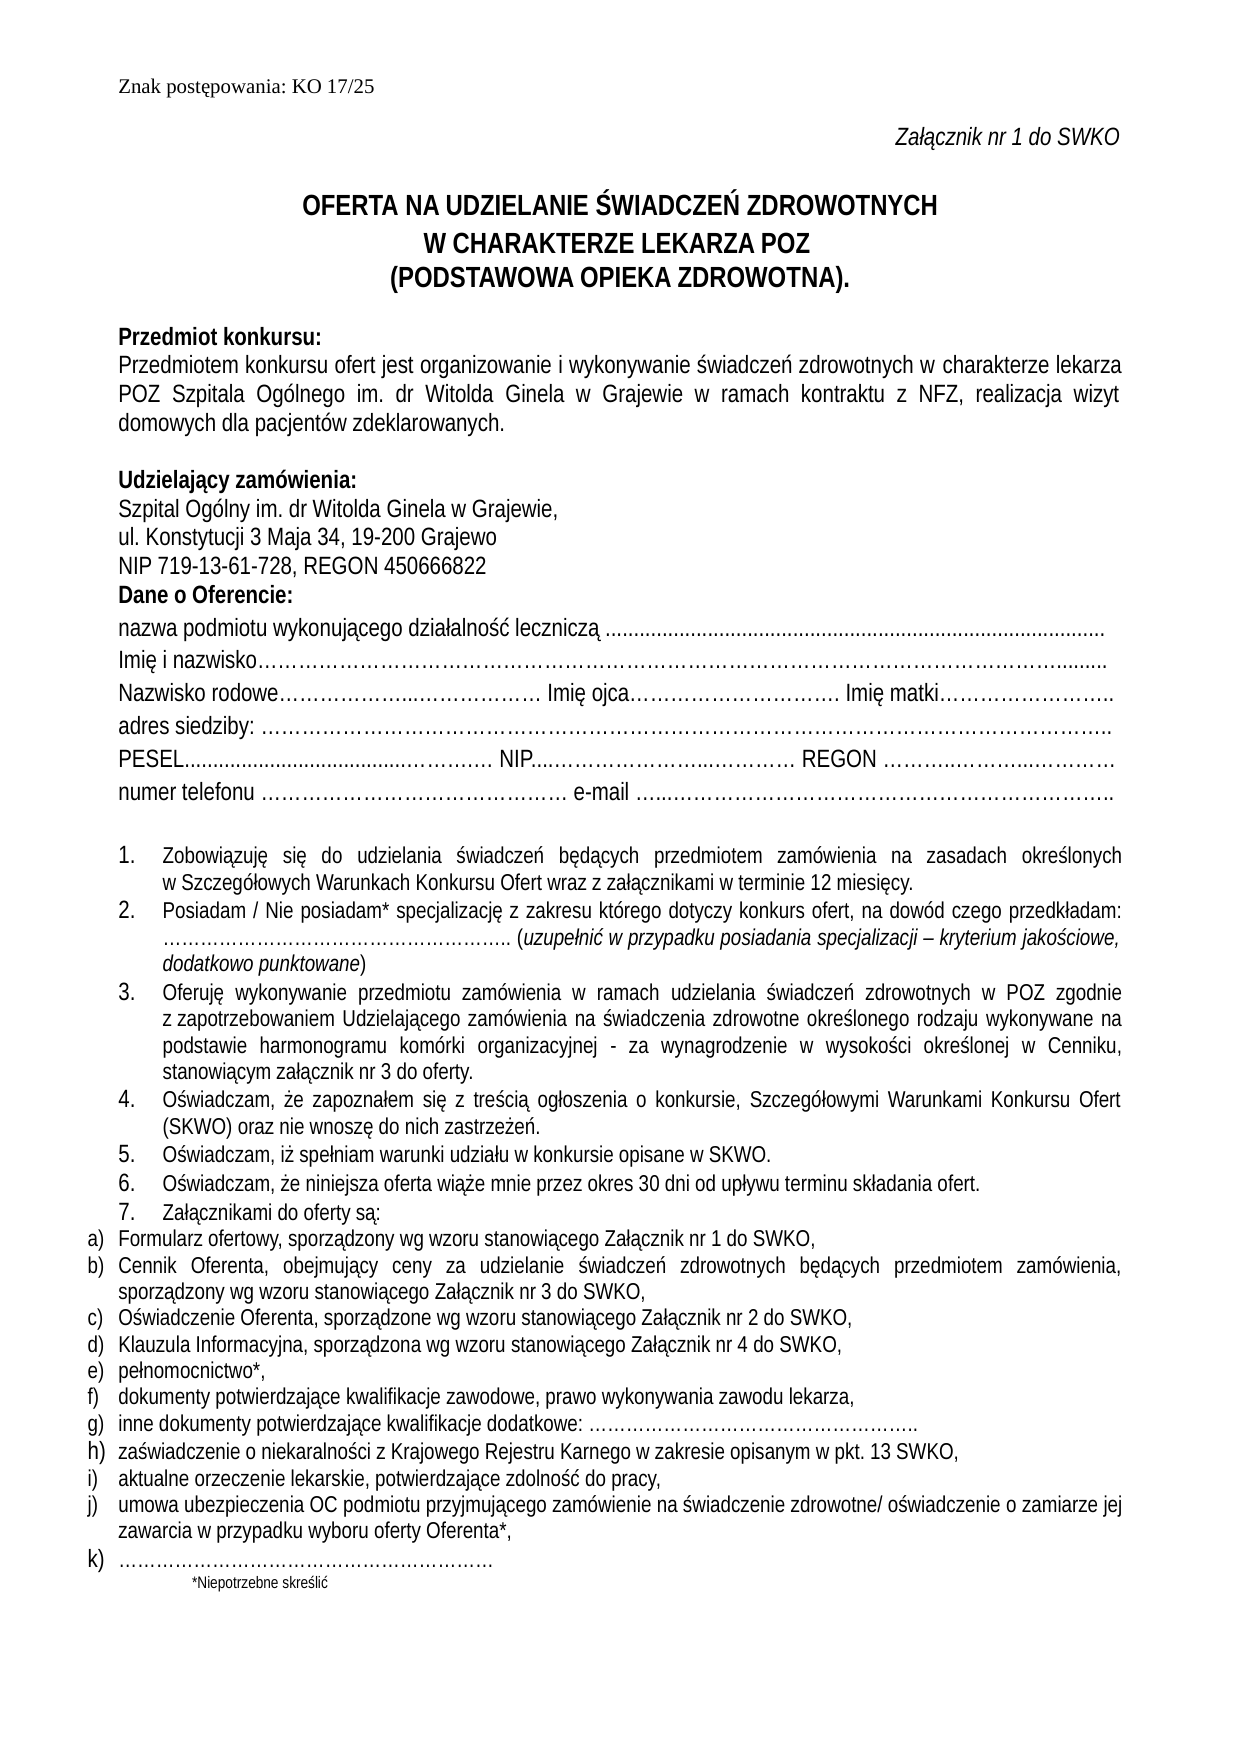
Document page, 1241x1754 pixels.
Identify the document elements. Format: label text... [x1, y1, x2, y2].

text OFERTA NA UDZIELANIE ŚWIADCZEŃ ZDROWOTNYCH [118, 188, 1122, 221]
list Załącznikami do oferty są: [118, 1197, 1122, 1225]
subtitle Przedmiot konkursu: [118, 322, 1122, 350]
list pełnomocnictwo*, [87, 1357, 1122, 1383]
list Oświadczam, iż spełniam warunki udziału w konkursie opisane w SKWO. [118, 1139, 1122, 1168]
text Imię i nazwisko………………………………………………………………………………………………………......... [118, 645, 1122, 674]
text Nazwisko rodowe………………...……………… Imię ojca…………………………. Imię matki…………………….. [118, 678, 1122, 707]
list aktualne orzeczenie lekarskie, potwierdzające zdolność do pracy, [87, 1465, 1122, 1491]
text NIP 719-13-61-728, REGON 450666822 [118, 551, 1122, 579]
text Dane o Oferencie: [118, 579, 1122, 608]
list inne dokumenty potwierdzające kwalifikacje dodatkowe: …………………………………………….. [87, 1410, 1122, 1436]
text Załącznik nr 1 do SWKO [118, 122, 1122, 151]
text (PODSTAWOWA OPIEKA ZDROWOTNA). [118, 260, 1122, 293]
list Zobowiązuję się do udzielania świadczeń będących przedmiotem zamówienia na zasadach określonych w Szczegółowych Warunkach Konkursu Ofert wraz z załącznikami w terminie 12 miesięcy. [118, 840, 1122, 895]
list …………………………………………………… [87, 1544, 1122, 1572]
text Udzielający zamówienia: [118, 465, 1122, 494]
text Szpital Ogólny im. dr Witolda Ginela w Grajewie, [118, 494, 1122, 522]
list Posiadam / Nie posiadam* specjalizację z zakresu którego dotyczy konkurs ofert, na dowód czego przedkładam: ……………………………………………….. (uzupełnić w przypadku posiadania specjalizacji – kryterium jakościowe, dodatkowo punktowane) [118, 895, 1122, 977]
text *Niepotrzebne skreślić [192, 1572, 1122, 1592]
text adres siedziby: …………………………………………………………………………………………………………….. [118, 711, 1122, 740]
list umowa ubezpieczenia OC podmiotu przyjmującego zamówienie na świadczenie zdrowotne/ oświadczenie o zamiarze jej zawarcia w przypadku wyboru oferty Oferenta*, [87, 1491, 1122, 1544]
list Cennik Oferenta, obejmujący ceny za udzielanie świadczeń zdrowotnych będących przedmiotem zamówienia, sporządzony wg wzoru stanowiącego Załącznik nr 3 do SWKO, [87, 1252, 1122, 1304]
text W CHARAKTERZE LEKARZA POZ [118, 226, 1122, 260]
text Przedmiotem konkursu ofert jest organizowanie i wykonywanie świadczeń zdrowotnych w charakterze lekarza POZ Szpitala Ogólnego im. dr Witolda Ginela w Grajewie w ramach kontraktu z NFZ, realizacja wizyt domowych dla pacjentów zdeklarowanych. [118, 350, 1122, 436]
list Klauzula Informacyjna, sporządzona wg wzoru stanowiącego Załącznik nr 4 do SWKO, [87, 1331, 1122, 1357]
list Formularz ofertowy, sporządzony wg wzoru stanowiącego Załącznik nr 1 do SWKO, [87, 1225, 1122, 1252]
text PESEL.......................................……….… NIP....…………………...………… REGON ………..………...………… [118, 744, 1122, 773]
list Oświadczam, że niniejsza oferta wiąże mnie przez okres 30 dni od upływu terminu składania ofert. [118, 1168, 1122, 1197]
list dokumenty potwierdzające kwalifikacje zawodowe, prawo wykonywania zawodu lekarza, [87, 1383, 1122, 1410]
list zaświadczenie o niekaralności z Krajowego Rejestru Karnego w zakresie opisanym w pkt. 13 SWKO, [87, 1436, 1122, 1465]
text nazwa podmiotu wykonującego działalność leczniczą ........................................................................................ [118, 612, 1122, 641]
text ul. Konstytucji 3 Maja 34, 19-200 Grajewo [118, 522, 1122, 551]
text numer telefonu ……………………………………… e-mail …...……………………………………………………….. [118, 777, 1122, 806]
list Oświadczam, że zapoznałem się z treścią ogłoszenia o konkursie, Szczegółowymi Warunkami Konkursu Ofert (SKWO) oraz nie wnoszę do nich zastrzeżeń. [118, 1084, 1122, 1139]
list Oświadczenie Oferenta, sporządzone wg wzoru stanowiącego Załącznik nr 2 do SWKO, [87, 1304, 1122, 1331]
list Oferuję wykonywanie przedmiotu zamówienia w ramach udzielania świadczeń zdrowotnych w POZ zgodnie z zapotrzebowaniem Udzielającego zamówienia na świadczenia zdrowotne określonego rodzaju wykonywane na podstawie harmonogramu komórki organizacyjnej - za wynagrodzenie w wysokości określonej w Cenniku, stanowiącym załącznik nr 3 do oferty. [118, 977, 1122, 1084]
